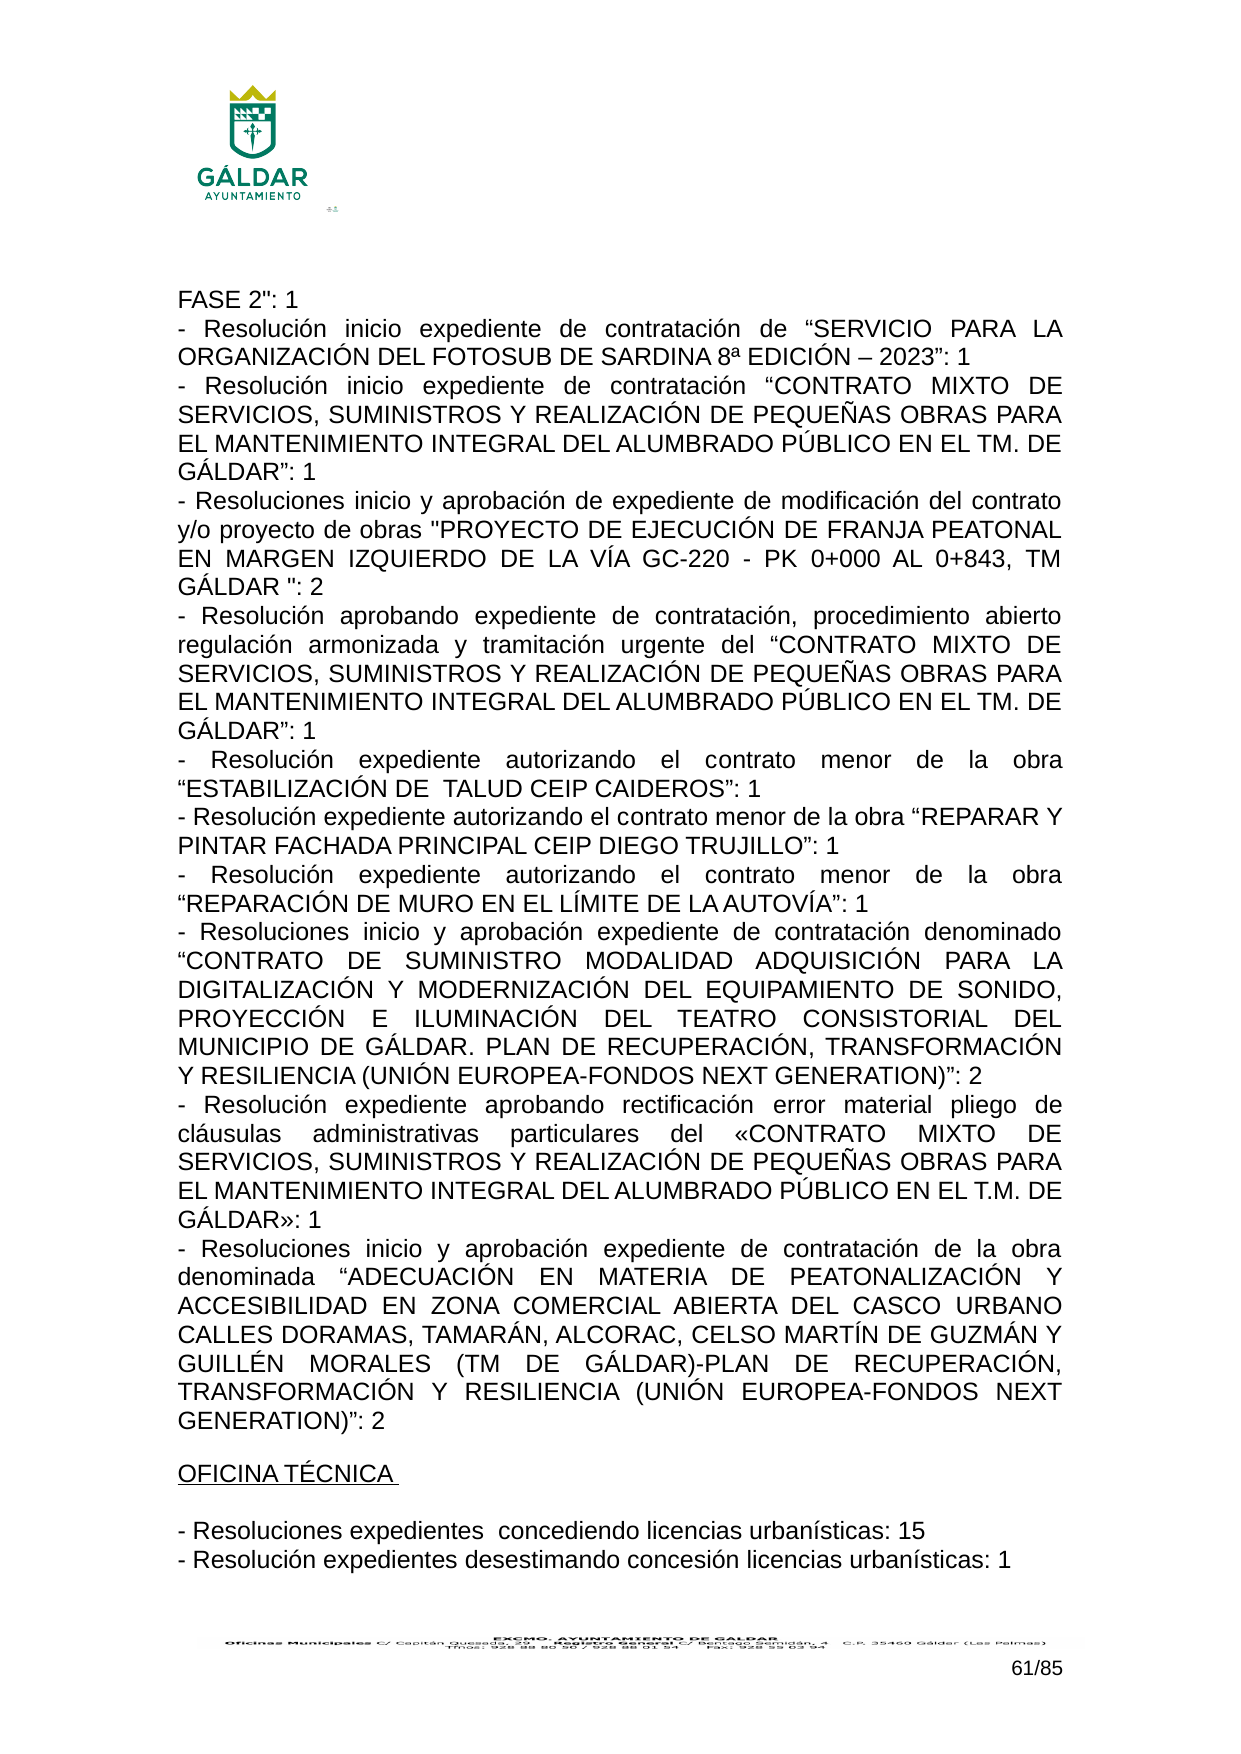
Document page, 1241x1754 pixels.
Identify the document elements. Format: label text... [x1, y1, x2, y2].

text - Resoluciones inicio y aprobación expediente de contratación denominado “CONTRATO DE SUMINISTRO MODALIDAD ADQUISICIÓN PARA LA DIGITALIZACIÓN Y MODERNIZACIÓN DEL EQUIPAMIENTO DE SONIDO, PROYECCIÓN E ILUMINACIÓN DEL TEATRO CONSISTORIAL DEL MUNICIPIO DE GÁLDAR. PLAN DE RECUPERACIÓN, TRANSFORMACIÓN Y RESILIENCIA (UNIÓN EUROPEA-FONDOS NEXT GENERATION)”: 2 [177, 917, 1063, 1090]
text - Resolución expediente autorizando el contrato menor de la obra “ESTABILIZACIÓN DE TALUD CEIP CAIDEROS”: 1 [177, 745, 1063, 802]
text - Resolución inicio expediente de contratación “CONTRATO MIXTO DE SERVICIOS, SUMINISTROS Y REALIZACIÓN DE PEQUEÑAS OBRAS PARA EL MANTENIMIENTO INTEGRAL DEL ALUMBRADO PÚBLICO EN EL TM. DE GÁLDAR”: 1 [177, 371, 1063, 486]
text - Resoluciones expedientes concediendo licencias urbanísticas: 15 [177, 1516, 1063, 1545]
text - Resolución expediente autorizando el contrato menor de la obra “REPARACIÓN DE MURO EN EL LÍMITE DE LA AUTOVÍA”: 1 [177, 860, 1063, 917]
text OFICINA TÉCNICA [177, 1459, 1063, 1488]
picture [222, 1637, 1060, 1649]
text FASE 2": 1 [177, 285, 1063, 314]
text - Resolución inicio expediente de contratación de “SERVICIO PARA LA ORGANIZACIÓN DEL FOTOSUB DE SARDINA 8ª EDICIÓN – 2023”: 1 [177, 314, 1063, 371]
text - Resolución expediente autorizando el contrato menor de la obra “REPARAR Y PINTAR FACHADA PRINCIPAL CEIP DIEGO TRUJILLO”: 1 [177, 802, 1063, 860]
text - Resolución aprobando expediente de contratación, procedimiento abierto regulación armonizada y tramitación urgente del “CONTRATO MIXTO DE SERVICIOS, SUMINISTROS Y REALIZACIÓN DE PEQUEÑAS OBRAS PARA EL MANTENIMIENTO INTEGRAL DEL ALUMBRADO PÚBLICO EN EL TM. DE GÁLDAR”: 1 [177, 601, 1063, 745]
text - Resoluciones inicio y aprobación de expediente de modificación del contrato y/o proyecto de obras "PROYECTO DE EJECUCIÓN DE FRANJA PEATONAL EN MARGEN IZQUIERDO DE LA VÍA GC-220 - PK 0+000 AL 0+843, TM GÁLDAR ": 2 [177, 486, 1063, 601]
text - Resolución expediente aprobando rectificación error material pliego de cláusulas administrativas particulares del «CONTRATO MIXTO DE SERVICIOS, SUMINISTROS Y REALIZACIÓN DE PEQUEÑAS OBRAS PARA EL MANTENIMIENTO INTEGRAL DEL ALUMBRADO PÚBLICO EN EL T.M. DE GÁLDAR»: 1 [177, 1090, 1063, 1234]
picture [180, 73, 324, 212]
text - Resoluciones inicio y aprobación expediente de contratación de la obra denominada “ADECUACIÓN EN MATERIA DE PEATONALIZACIÓN Y ACCESIBILIDAD EN ZONA COMERCIAL ABIERTA DEL CASCO URBANO CALLES DORAMAS, TAMARÁN, ALCORAC, CELSO MARTÍN DE GUZMÁN Y GUILLÉN MORALES (TM DE GÁLDAR)-PLAN DE RECUPERACIÓN, TRANSFORMACIÓN Y RESILIENCIA (UNIÓN EUROPEA-FONDOS NEXT GENERATION)”: 2 [177, 1234, 1063, 1435]
picture [326, 206, 339, 212]
text - Resolución expedientes desestimando concesión licencias urbanísticas: 1 [177, 1545, 1063, 1574]
